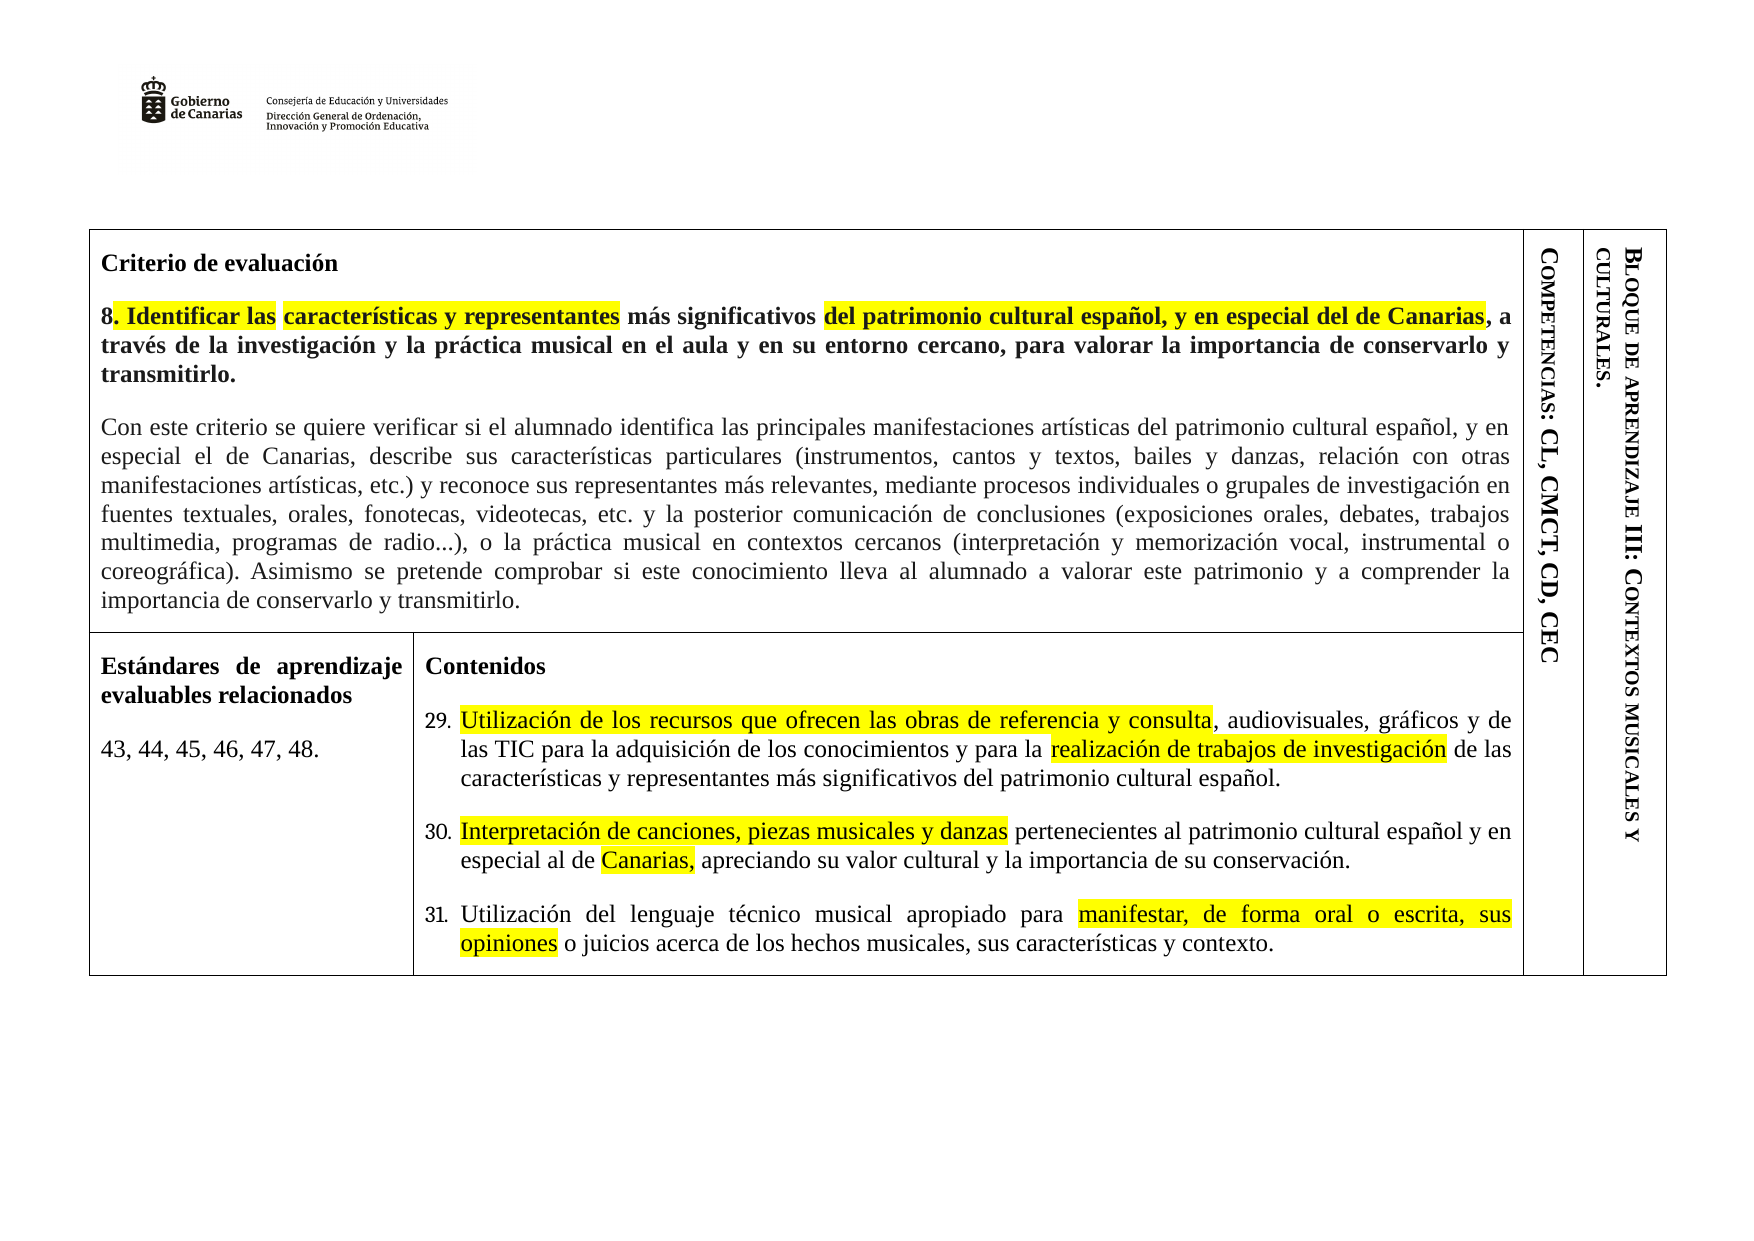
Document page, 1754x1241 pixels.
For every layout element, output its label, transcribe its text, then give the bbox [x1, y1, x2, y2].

table_header Competencias: CL, CMCT, CD, CEC [1524, 230, 1583, 975]
table_cell Estándares de aprendizaje evaluables relacionados 43, 44, 45, 46, 47, 48. [90, 633, 413, 975]
table_header Bloque de aprendizaje III: Contextos musicales y culturales. [1584, 230, 1666, 975]
table_cell Contenidos Utilización de los recursos que ofrecen las obras de referencia y consulta, audiovisuales, gráficos y de las TIC para la adquisición de los conocimientos y para la realización de trabajos de investigación de las características y representantes más significativos del patrimonio cultural español. Interpretación de canciones, piezas musicales y danzas pertenecientes al patrimonio cultural español y en especial al de Canarias, apreciando su valor cultural y la importancia de su conservación. Utilización del lenguaje técnico musical apropiado para manifestar, de forma oral o escrita, sus opiniones o juicios acerca de los hechos musicales, sus características y contexto. [414, 633, 1523, 975]
table_header Criterio de evaluación 8. Identificar las características y representantes más significativos del patrimonio cultural español, y en especial del de Canarias, a través de la investigación y la práctica musical en el aula y en su entorno cercano, para valorar la importancia de conservarlo y transmitirlo. Con este criterio se quiere verificar si el alumnado identifica las principales manifestaciones artísticas del patrimonio cultural español, y en especial el de Canarias, describe sus características particulares (instrumentos, cantos y textos, bailes y danzas, relación con otras manifestaciones artísticas, etc.) y reconoce sus representantes más relevantes, mediante procesos individuales o grupales de investigación en fuentes textuales, orales, fonotecas, videotecas, etc. y la posterior comunicación de conclusiones (exposiciones orales, debates, trabajos multimedia, programas de radio...), o la práctica musical en contextos cercanos (interpretación y memorización vocal, instrumental o coreográfica). Asimismo se pretende comprobar si este conocimiento lleva al alumnado a valorar este patrimonio y a comprender la importancia de conservarlo y transmitirlo. [90, 230, 1523, 632]
